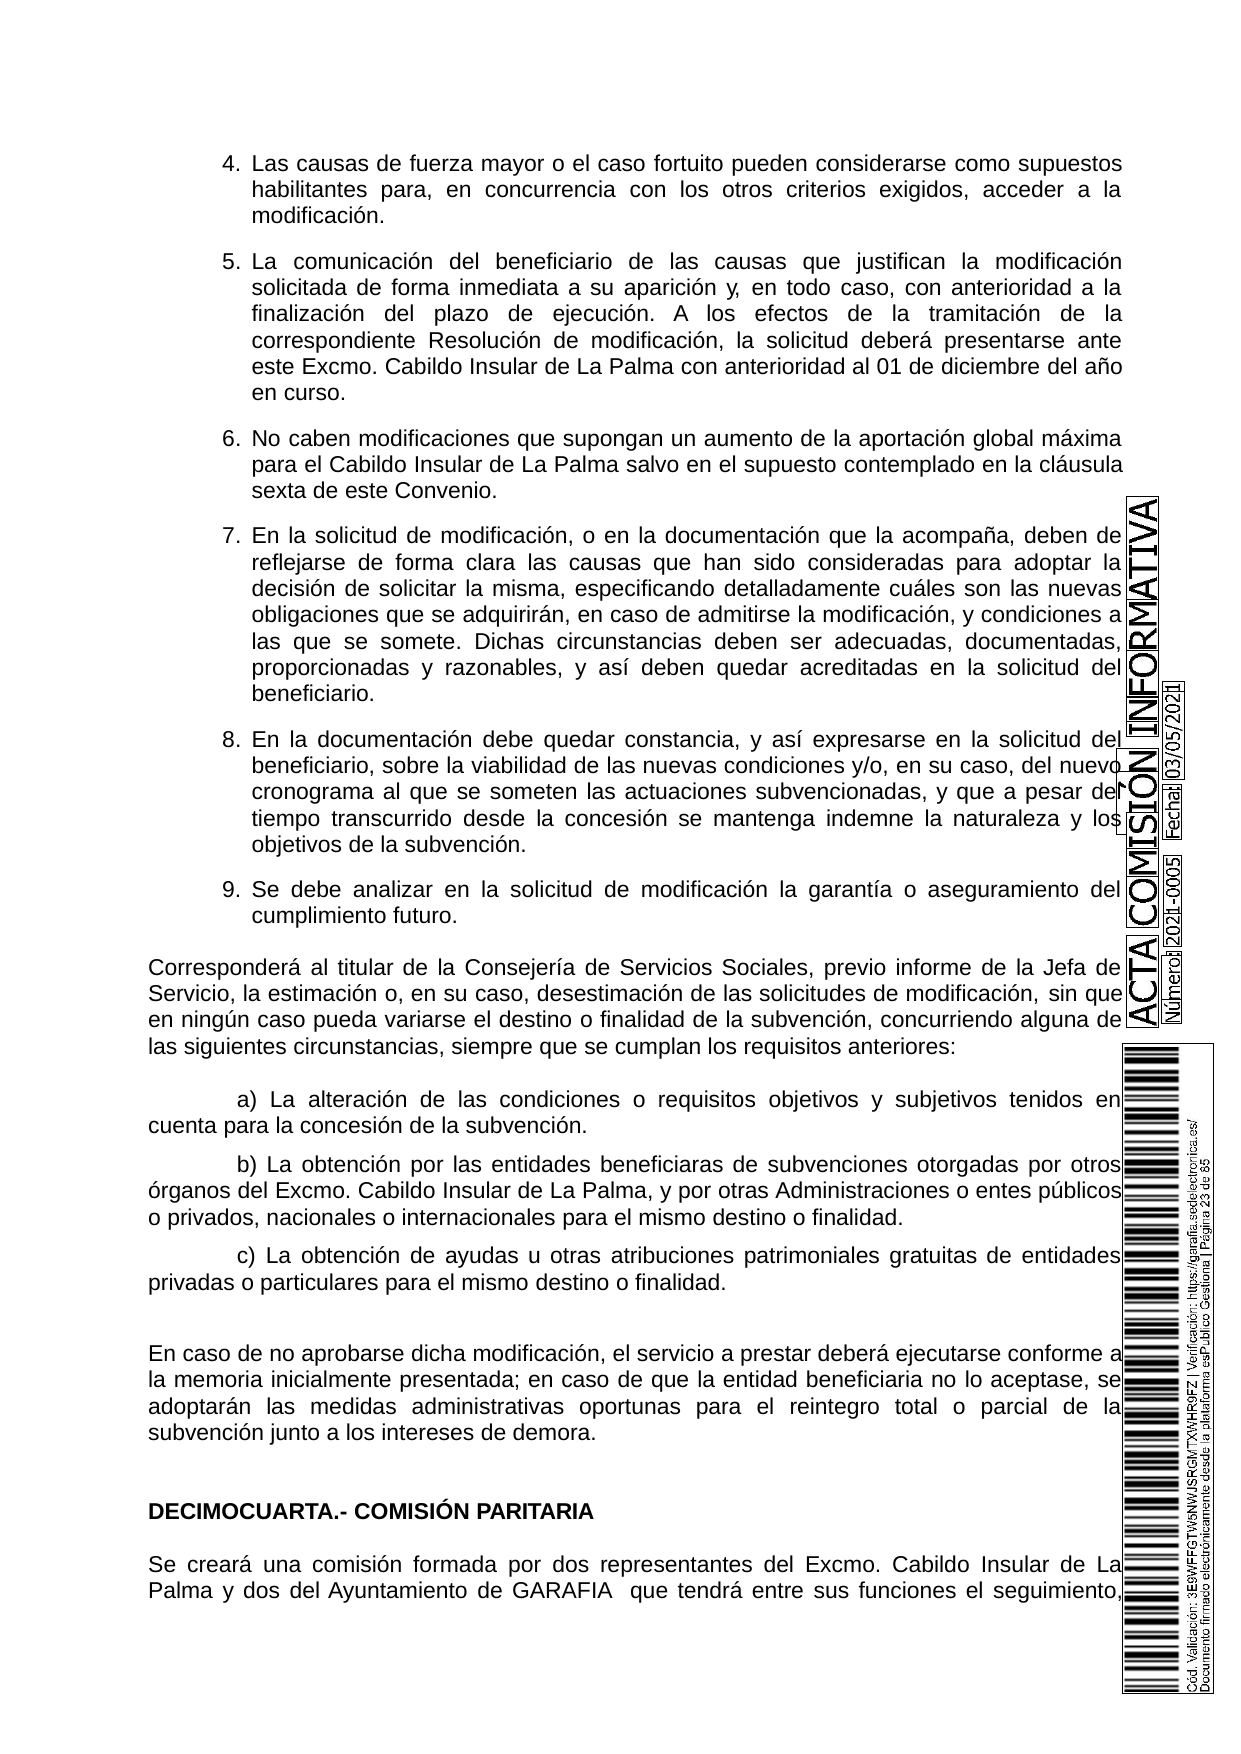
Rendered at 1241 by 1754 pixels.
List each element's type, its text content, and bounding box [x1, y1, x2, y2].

text obligaciones que se adquirirán, en caso de admitirse la modificación, y condiciones a [251, 602, 1147, 628]
text tiempo transcurrido desde la concesión se mantenga indemne la naturaleza y los [251, 806, 1146, 831]
picture [1123, 1044, 1213, 1693]
picture [1127, 936, 1158, 1027]
text privadas o particulares para el mismo destino o finalidad. [148, 1270, 1146, 1295]
picture [1162, 1000, 1181, 1023]
text objetivos de la subvención. [251, 832, 1146, 858]
text Palma y dos del Ayuntamiento de GARAFIA que tendrá entre sus funciones el seguimiento, [148, 1578, 1146, 1604]
text subvención junto a los intereses de demora. [148, 1420, 1146, 1446]
text 7 [222, 523, 235, 549]
text 9 [222, 877, 234, 903]
text adoptarán las medidas administrativas oportunas para el reintegro total o parcial de la [148, 1394, 1146, 1419]
text las siguientes circunstancias, siempre que se cumplan los requisitos anteriores: [148, 1034, 1147, 1059]
text 5 [222, 249, 235, 274]
picture [1117, 772, 1158, 812]
text En caso de no aprobarse dicha modificación, el servicio a prestar deberá ejecutarse conforme a [148, 1341, 1146, 1367]
text . Se debe analizar en la solicitud de modificación la garantía o aseguramiento del [234, 877, 1146, 903]
text sexta de este Convenio. [251, 478, 1147, 504]
text reflejarse de forma clara las causas que han sido consideradas para adoptar la [251, 550, 1147, 575]
text cronograma al que se someten las actuaciones subvencionadas, y que a pesar del [251, 779, 1146, 805]
text 4 [222, 151, 234, 176]
picture [1163, 790, 1181, 839]
picture [1164, 914, 1181, 946]
picture [1146, 877, 1158, 927]
text beneficiario, sobre la viabilidad de las nuevas condiciones y/o, en su caso, del nuevo [251, 753, 1146, 778]
picture [1127, 600, 1158, 650]
text a) La alteración de las condiciones o requisitos objetivos y subjetivos tenidos en [237, 1087, 1146, 1112]
text modificación. [251, 203, 1147, 229]
picture [1163, 785, 1181, 789]
text en ningún caso pueda variarse el destino o finalidad de la subvención, concurriendo alguna de [148, 1007, 1147, 1033]
picture [1127, 813, 1158, 848]
text solicitada de forma inmediata a su aparición y, en todo caso, con anterioridad a la [251, 275, 1147, 301]
text para el Cabildo Insular de La Palma salvo en el supuesto contemplado en la cláusula [251, 452, 1147, 477]
text 8 [222, 727, 235, 752]
picture [1127, 497, 1158, 599]
text en curso. [251, 380, 1147, 406]
text 6 [222, 426, 235, 451]
picture [1127, 651, 1158, 696]
text . En la solicitud de modificación, o en la documentación que la acompaña, deben de [235, 523, 1147, 549]
text Servicio, la estimación o, en su caso, desestimación de las solicitudes de modificación, sin que [148, 981, 1147, 1007]
picture [1127, 849, 1158, 876]
text Se creará una comisión formada por dos representantes del Excmo. Cabildo Insular de La [148, 1552, 1146, 1578]
text este Excmo. Cabildo Insular de La Palma con anterioridad al 01 de diciembre del año [251, 354, 1147, 380]
text cuenta para la concesión de la subvención. [148, 1113, 1146, 1138]
text . No caben modificaciones que supongan un aumento de la aportación global máxima [235, 426, 1147, 451]
text c) La obtención de ayudas u otras atribuciones patrimoniales gratuitas de entidades [237, 1243, 1146, 1269]
text cumplimiento futuro. [251, 903, 1146, 929]
text . La comunicación del beneficiario de las causas que justifican la modificación [235, 249, 1147, 274]
text beneficiario. [251, 681, 1147, 707]
text Corresponderá al titular de la Consejería de Servicios Sociales, previo informe de la Jefa de [148, 955, 1147, 980]
picture [1127, 698, 1158, 721]
text decisión de solicitar la misma, especificando detalladamente cuáles son las nuevas [251, 576, 1147, 602]
text las que se somete. Dichas circunstancias deben ser adecuadas, documentadas, [251, 629, 1147, 654]
picture [1162, 956, 1181, 999]
text la memoria inicialmente presentada; en caso de que la entidad beneficiaria no lo aceptase, se [148, 1367, 1146, 1393]
picture [1163, 682, 1184, 691]
text . En la documentación debe quedar constancia, y así expresarse en la solicitud del [235, 727, 1146, 752]
text b) La obtención por las entidades beneficiaras de subvenciones otorgadas por otros [237, 1152, 1146, 1177]
text correspondiente Resolución de modificación, la solicitud deberá presentarse ante [251, 328, 1147, 353]
picture [1117, 749, 1158, 771]
text finalización del plazo de ejecución. A los efectos de la tramitación de la [251, 301, 1147, 327]
picture [1163, 692, 1184, 779]
text DECIMOCUARTA.- COMISIÓN PARITARIA [148, 1499, 623, 1525]
text . Las causas de fuerza mayor o el caso fortuito pueden considerarse como supuestos [234, 151, 1147, 176]
text órganos del Excmo. Cabildo Insular de La Palma, y por otras Administraciones o entes públicos [148, 1178, 1146, 1204]
text habilitantes para, en concurrencia con los otros criterios exigidos, acceder a la [251, 177, 1147, 203]
picture [1127, 722, 1158, 736]
picture [1164, 856, 1181, 913]
text o privados, nacionales o internacionales para el mismo destino o finalidad. [148, 1204, 1146, 1230]
text proporcionadas y razonables, y así deben quedar acreditadas en la solicitud del [251, 655, 1147, 681]
